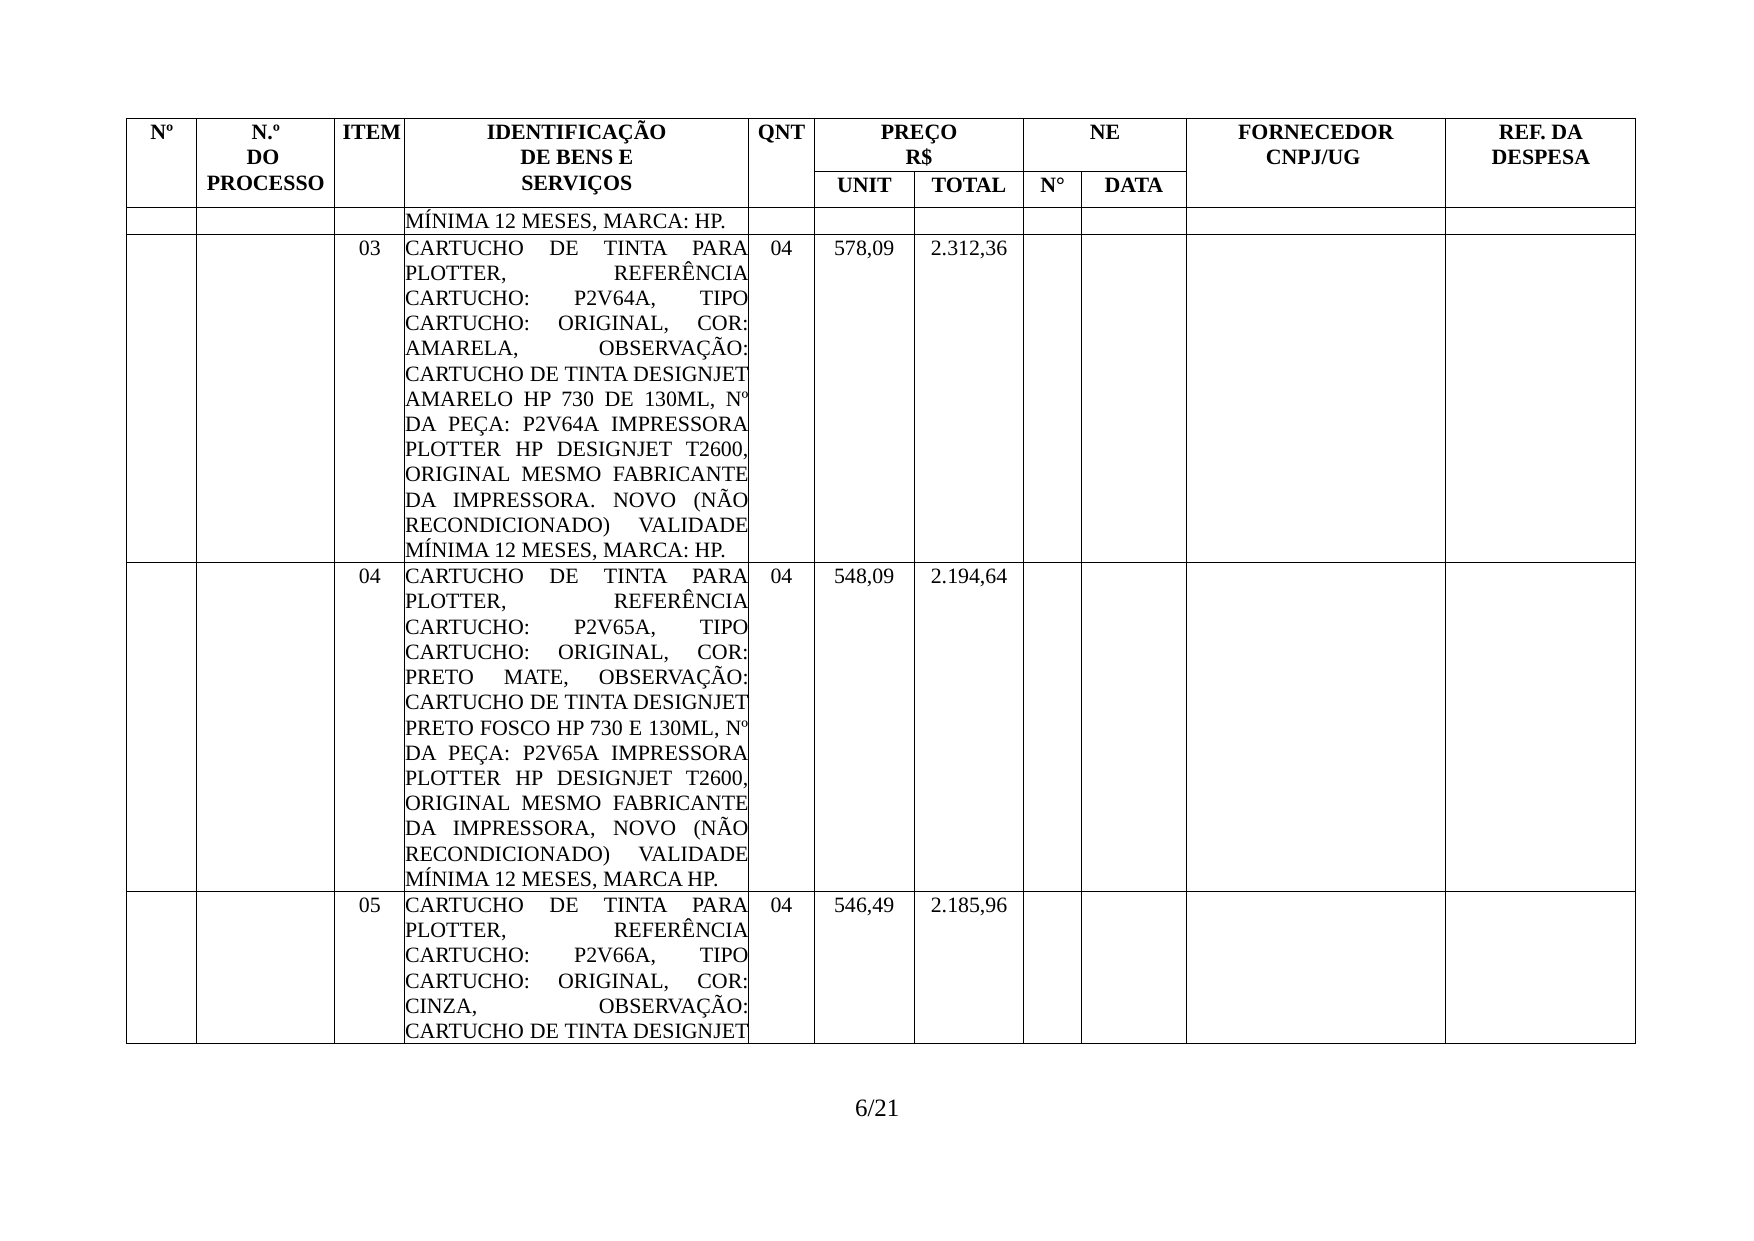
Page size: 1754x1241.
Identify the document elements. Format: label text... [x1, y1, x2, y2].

table_cell [1446, 892, 1635, 1043]
table_cell 04 [749, 563, 814, 891]
table_cell 03 [335, 235, 404, 562]
table_cell [915, 208, 1023, 233]
table_header NE [1024, 119, 1186, 171]
table_cell [127, 235, 196, 562]
table_cell [335, 208, 404, 233]
table_cell [127, 563, 196, 891]
table_header IDENTIFICAÇÃO DE BENS E SERVIÇOS [405, 119, 748, 207]
table_cell N° [1024, 172, 1081, 207]
table_cell 578,09 [815, 235, 914, 562]
table_cell [1446, 208, 1635, 233]
table_cell 546,49 [815, 892, 914, 1043]
table_cell [1187, 892, 1445, 1043]
table_cell [1187, 235, 1445, 562]
table_header Nº [127, 119, 196, 207]
table_cell 2.185,96 [915, 892, 1023, 1043]
table_cell [197, 208, 334, 233]
table_cell [1446, 563, 1635, 891]
table_cell [1187, 563, 1445, 891]
table_cell CARTUCHO DE TINTA PARA PLOTTER, REFERÊNCIA CARTUCHO: P2V64A, TIPO CARTUCHO: ORIGINAL, COR: AMARELA, OBSERVAÇÃO: CARTUCHO DE TINTA DESIGNJET AMARELO HP 730 DE 130ML, Nº DA PEÇA: P2V64A IMPRESSORA PLOTTER HP DESIGNJET T2600, ORIGINAL MESMO FABRICANTE DA IMPRESSORA. NOVO (NÃO RECONDICIONADO) VALIDADE MÍNIMA 12 MESES, MARCA: HP. [405, 235, 748, 562]
table_header REF. DA DESPESA [1446, 119, 1635, 207]
table_cell [127, 208, 196, 233]
table_cell 04 [749, 892, 814, 1043]
table_cell [1024, 208, 1081, 233]
table_cell [1082, 235, 1186, 562]
table_cell [1446, 235, 1635, 562]
table_cell 04 [749, 235, 814, 562]
table_cell [1082, 892, 1186, 1043]
table_cell [127, 892, 196, 1043]
table_header PREÇO R$ [815, 119, 1023, 171]
table_cell [1024, 563, 1081, 891]
table_cell [197, 235, 334, 562]
table_cell TOTAL [915, 172, 1023, 207]
table_cell [1082, 563, 1186, 891]
table_cell MÍNIMA 12 MESES, MARCA: HP. [405, 208, 748, 233]
table_cell [197, 892, 334, 1043]
table_cell CARTUCHO DE TINTA PARA PLOTTER, REFERÊNCIA CARTUCHO: P2V66A, TIPO CARTUCHO: ORIGINAL, COR: CINZA, OBSERVAÇÃO: CARTUCHO DE TINTA DESIGNJET [405, 892, 748, 1043]
table_cell [1082, 208, 1186, 233]
table_cell 548,09 [815, 563, 914, 891]
table_cell [749, 208, 814, 233]
table_header FORNECEDOR CNPJ/UG [1187, 119, 1445, 207]
table_cell 04 [335, 563, 404, 891]
table_cell [815, 208, 914, 233]
table_header ITEM [335, 119, 404, 207]
table_cell [1024, 892, 1081, 1043]
table_header N.º DO PROCESSO [197, 119, 334, 207]
table_cell [1024, 235, 1081, 562]
table_cell 05 [335, 892, 404, 1043]
table_cell [1187, 208, 1445, 233]
table_cell 2.312,36 [915, 235, 1023, 562]
table_cell CARTUCHO DE TINTA PARA PLOTTER, REFERÊNCIA CARTUCHO: P2V65A, TIPO CARTUCHO: ORIGINAL, COR: PRETO MATE, OBSERVAÇÃO: CARTUCHO DE TINTA DESIGNJET PRETO FOSCO HP 730 E 130ML, Nº DA PEÇA: P2V65A IMPRESSORA PLOTTER HP DESIGNJET T2600, ORIGINAL MESMO FABRICANTE DA IMPRESSORA, NOVO (NÃO RECONDICIONADO) VALIDADE MÍNIMA 12 MESES, MARCA HP. [405, 563, 748, 891]
table_cell [197, 563, 334, 891]
table_cell 2.194,64 [915, 563, 1023, 891]
table_cell UNIT [815, 172, 914, 207]
table_header QNT [749, 119, 814, 207]
table_cell DATA [1082, 172, 1186, 207]
